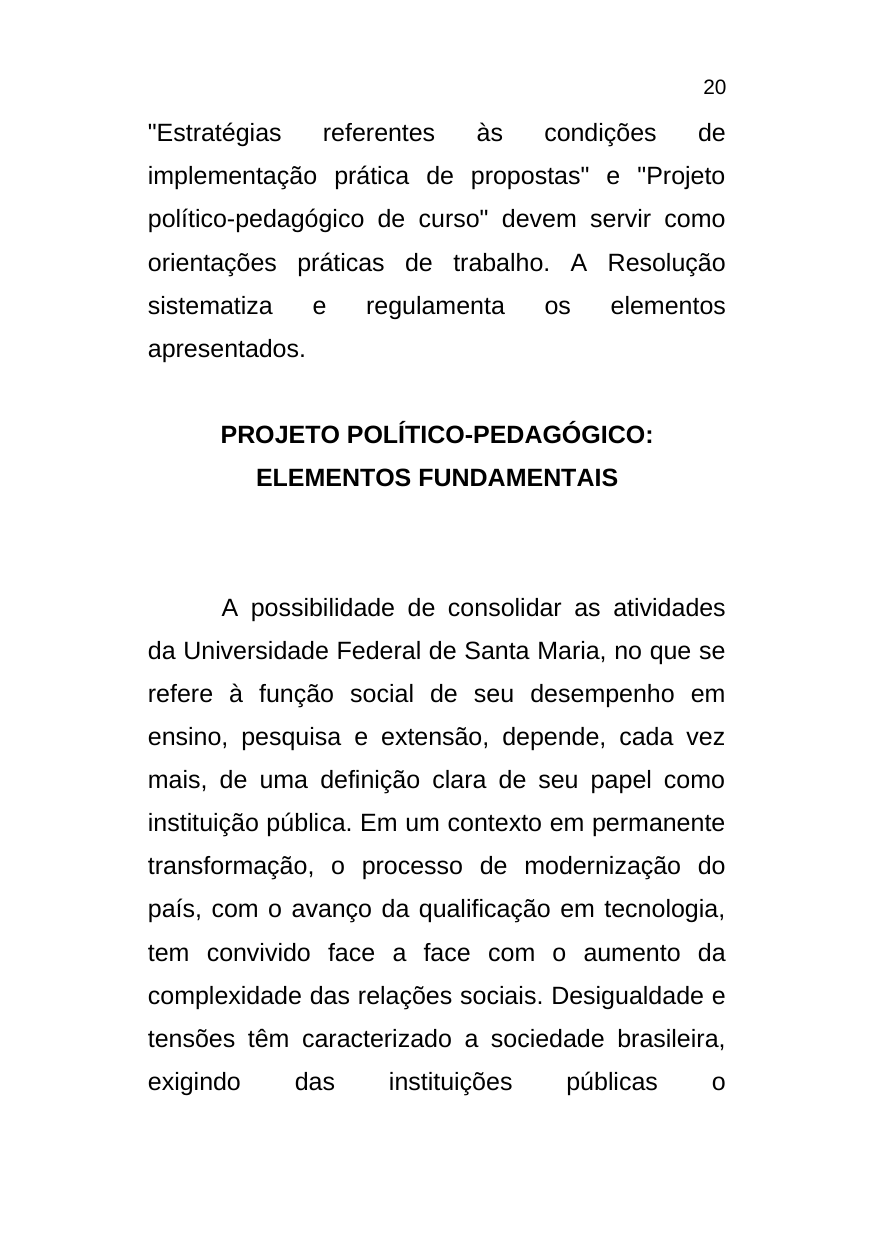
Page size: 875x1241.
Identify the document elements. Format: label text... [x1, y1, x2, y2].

text "Estratégias referentes às condições de implementação prática de propostas" e "Projeto político-pedagógico de curso" devem servir como orientações práticas de trabalho. A Resolução sistematiza e regulamenta os elementos apresentados. [148, 118, 726, 362]
text A possibilidade de consolidar as atividades da Universidade Federal de Santa Maria, no que se refere à função social de seu desempenho em ensino, pesquisa e extensão, depende, cada vez mais, de uma definição clara de seu papel como instituição pública. Em um contexto em permanente transformação, o processo de modernização do país, com o avanço da qualificação em tecnologia, tem convivido face a face com o aumento da complexidade das relações sociais. Desigualdade e tensões têm caracterizado a sociedade brasileira, exigindo das instituições públicas o [148, 592, 726, 1096]
subtitle ELEMENTOS FUNDAMENTAIS [148, 463, 726, 492]
text PROJETO POLÍTICO-PEDAGÓGICO: [148, 420, 726, 449]
